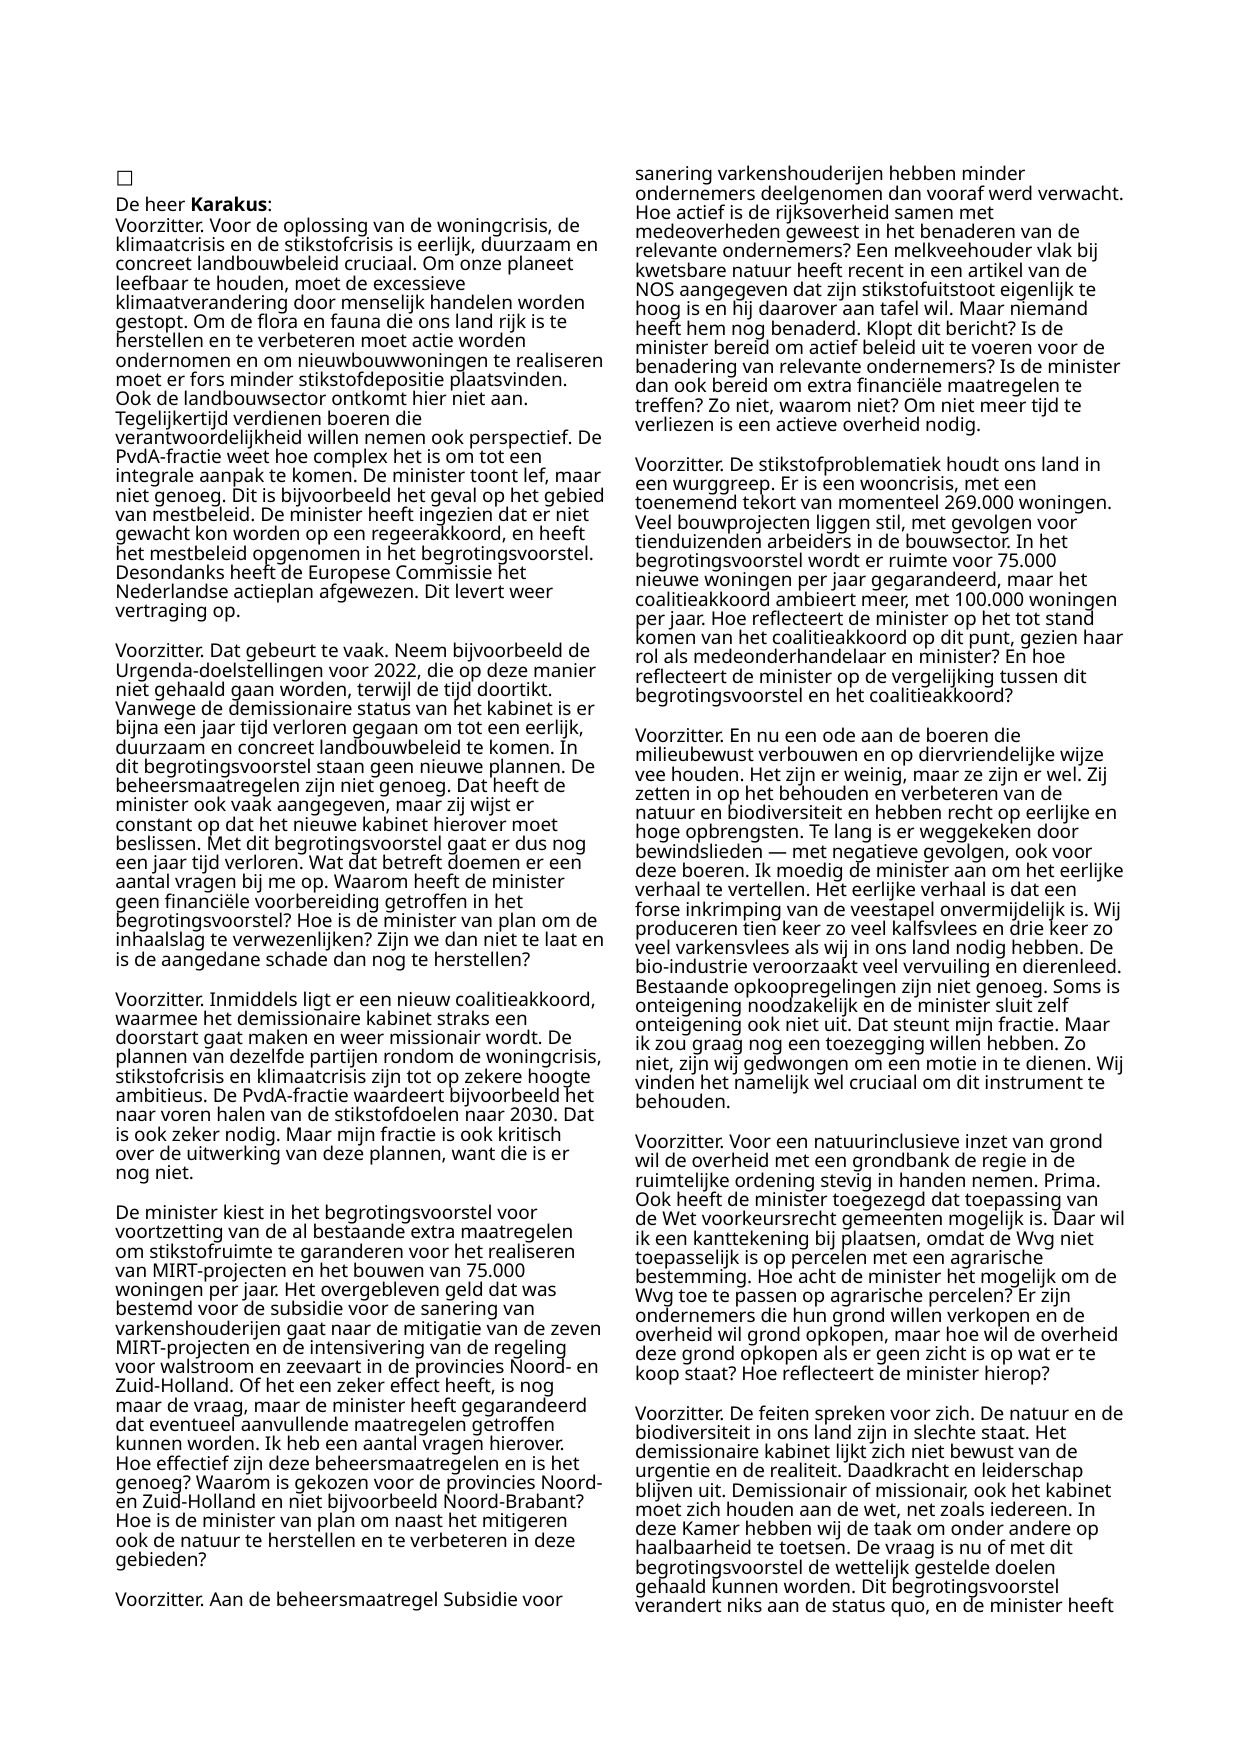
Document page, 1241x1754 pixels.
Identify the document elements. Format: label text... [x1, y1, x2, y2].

text Voorzitter. Dat gebeurt te vaak. Neem bijvoorbeeld de Urgenda-doelstellingen voor 2022, die op deze manier niet gehaald gaan worden, terwijl de tijd doortikt. Vanwege de demissionaire status van het kabinet is er bijna een jaar tijd verloren gegaan om tot een eerlijk, duurzaam en concreet landbouwbeleid te komen. In dit begrotingsvoorstel staan geen nieuwe plannen. De beheersmaatregelen zijn niet genoeg. Dat heeft de minister ook vaak aangegeven, maar zij wijst er constant op dat het nieuwe kabinet hierover moet beslissen. Met dit begrotingsvoorstel gaat er dus nog een jaar tijd verloren. Wat dat betreft doemen er een aantal vragen bij me op. Waarom heeft de minister geen financiële voorbereiding getroffen in het begrotingsvoorstel? Hoe is de minister van plan om de inhaalslag te verwezenlijken? Zijn we dan niet te laat en is de aangedane schade dan nog te herstellen? [115, 642, 605, 970]
text sanering varkenshouderijen hebben minder ondernemers deelgenomen dan vooraf werd verwacht. Hoe actief is de rijksoverheid samen met medeoverheden geweest in het benaderen van de relevante ondernemers? Een melkveehouder vlak bij kwetsbare natuur heeft recent in een artikel van de NOS aangegeven dat zijn stikstofuitstoot eigenlijk te hoog is en hij daarover aan tafel wil. Maar niemand heeft hem nog benaderd. Klopt dit bericht? Is de minister bereid om actief beleid uit te voeren voor de benadering van relevante ondernemers? Is de minister dan ook bereid om extra financiële maatregelen te treffen? Zo niet, waarom niet? Om niet meer tijd te verliezen is een actieve overheid nodig. [635, 165, 1125, 435]
text Voorzitter. Aan de beheersmaatregel Subsidie voor [115, 1591, 605, 1610]
text Voorzitter. De feiten spreken voor zich. De natuur en de biodiversiteit in ons land zijn in slechte staat. Het demissionaire kabinet lijkt zich niet bewust van de urgentie en de realiteit. Daadkracht en leiderschap blijven uit. Demissionair of missionair, ook het kabinet moet zich houden aan de wet, net zoals iedereen. In deze Kamer hebben wij de taak om onder andere op haalbaarheid te toetsen. De vraag is nu of met dit begrotingsvoorstel de wettelijk gestelde doelen gehaald kunnen worden. Dit begrotingsvoorstel verandert niks aan de status quo, en de minister heeft [635, 1404, 1125, 1616]
text Voorzitter. En nu een ode aan de boeren die milieubewust verbouwen en op diervriendelijke wijze vee houden. Het zijn er weinig, maar ze zijn er wel. Zij zetten in op het behouden en verbeteren van de natuur en biodiversiteit en hebben recht op eerlijke en hoge opbrengsten. Te lang is er weggekeken door bewindslieden — met negatieve gevolgen, ook voor deze boeren. Ik moedig de minister aan om het eerlijke verhaal te vertellen. Het eerlijke verhaal is dat een forse inkrimping van de veestapel onvermijdelijk is. Wij produceren tien keer zo veel kalfsvlees en drie keer zo veel varkensvlees als wij in ons land nodig hebben. De bio-industrie veroorzaakt veel vervuiling en dierenleed. Bestaande opkoopregelingen zijn niet genoeg. Soms is onteigening noodzakelijk en de minister sluit zelf onteigening ook niet uit. Dat steunt mijn fractie. Maar ik zou graag nog een toezegging willen hebben. Zo niet, zijn wij gedwongen om een motie in te dienen. Wij vinden het namelijk wel cruciaal om dit instrument te behouden. [635, 727, 1125, 1112]
text Voorzitter. Voor de oplossing van de woningcrisis, de klimaatcrisis en de stikstofcrisis is eerlijk, duurzaam en concreet landbouwbeleid cruciaal. Om onze planeet leefbaar te houden, moet de excessieve klimaatverandering door menselijk handelen worden gestopt. Om de flora en fauna die ons land rijk is te herstellen en te verbeteren moet actie worden ondernomen en om nieuwbouwwoningen te realiseren moet er fors minder stikstofdepositie plaatsvinden. Ook de landbouwsector ontkomt hier niet aan. Tegelijkertijd verdienen boeren die verantwoordelijkheid willen nemen ook perspectief. De PvdA-fractie weet hoe complex het is om tot een integrale aanpak te komen. De minister toont lef, maar niet genoeg. Dit is bijvoorbeeld het geval op het gebied van mestbeleid. De minister heeft ingezien dat er niet gewacht kon worden op een regeerakkoord, en heeft het mestbeleid opgenomen in het begrotingsvoorstel. Desondanks heeft de Europese Commissie het Nederlandse actieplan afgewezen. Dit levert weer vertraging op. [115, 217, 605, 622]
text Voorzitter. De stikstofproblematiek houdt ons land in een wurggreep. Er is een wooncrisis, met een toenemend tekort van momenteel 269.000 woningen. Veel bouwprojecten liggen stil, met gevolgen voor tienduizenden arbeiders in de bouwsector. In het begrotingsvoorstel wordt er ruimte voor 75.000 nieuwe woningen per jaar gegarandeerd, maar het coalitieakkoord ambieert meer, met 100.000 woningen per jaar. Hoe reflecteert de minister op het tot stand komen van het coalitieakkoord op dit punt, gezien haar rol als medeonderhandelaar en minister? En hoe reflecteert de minister op de vergelijking tussen dit begrotingsvoorstel en het coalitieakkoord? [635, 456, 1125, 706]
text De heer Karakus: [115, 191, 605, 217]
text ⬜ [115, 165, 605, 191]
text De minister kiest in het begrotingsvoorstel voor voortzetting van de al bestaande extra maatregelen om stikstofruimte te garanderen voor het realiseren van MIRT-projecten en het bouwen van 75.000 woningen per jaar. Het overgebleven geld dat was bestemd voor de subsidie voor de sanering van varkenshouderijen gaat naar de mitigatie van de zeven MIRT-projecten en de intensivering van de regeling voor walstroom en zeevaart in de provincies Noord- en Zuid-Holland. Of het een zeker effect heeft, is nog maar de vraag, maar de minister heeft gegarandeerd dat eventueel aanvullende maatregelen getroffen kunnen worden. Ik heb een aantal vragen hierover. Hoe effectief zijn deze beheersmaatregelen en is het genoeg? Waarom is gekozen voor de provincies Noord- en Zuid-Holland en niet bijvoorbeeld Noord-Brabant? Hoe is de minister van plan om naast het mitigeren ook de natuur te herstellen en te verbeteren in deze gebieden? [115, 1204, 605, 1570]
text Voorzitter. Voor een natuurinclusieve inzet van grond wil de overheid met een grondbank de regie in de ruimtelijke ordening stevig in handen nemen. Prima. Ook heeft de minister toegezegd dat toepassing van de Wet voorkeursrecht gemeenten mogelijk is. Daar wil ik een kanttekening bij plaatsen, omdat de Wvg niet toepasselijk is op percelen met een agrarische bestemming. Hoe acht de minister het mogelijk om de Wvg toe te passen op agrarische percelen? Er zijn ondernemers die hun grond willen verkopen en de overheid wil grond opkopen, maar hoe wil de overheid deze grond opkopen als er geen zicht is op wat er te koop staat? Hoe reflecteert de minister hierop? [635, 1133, 1125, 1384]
text Voorzitter. Inmiddels ligt er een nieuw coalitieakkoord, waarmee het demissionaire kabinet straks een doorstart gaat maken en weer missionair wordt. De plannen van dezelfde partijen rondom de woningcrisis, stikstofcrisis en klimaatcrisis zijn tot op zekere hoogte ambitieus. De PvdA-fractie waardeert bijvoorbeeld het naar voren halen van de stikstofdoelen naar 2030. Dat is ook zeker nodig. Maar mijn fractie is ook kritisch over de uitwerking van deze plannen, want die is er nog niet. [115, 991, 605, 1183]
